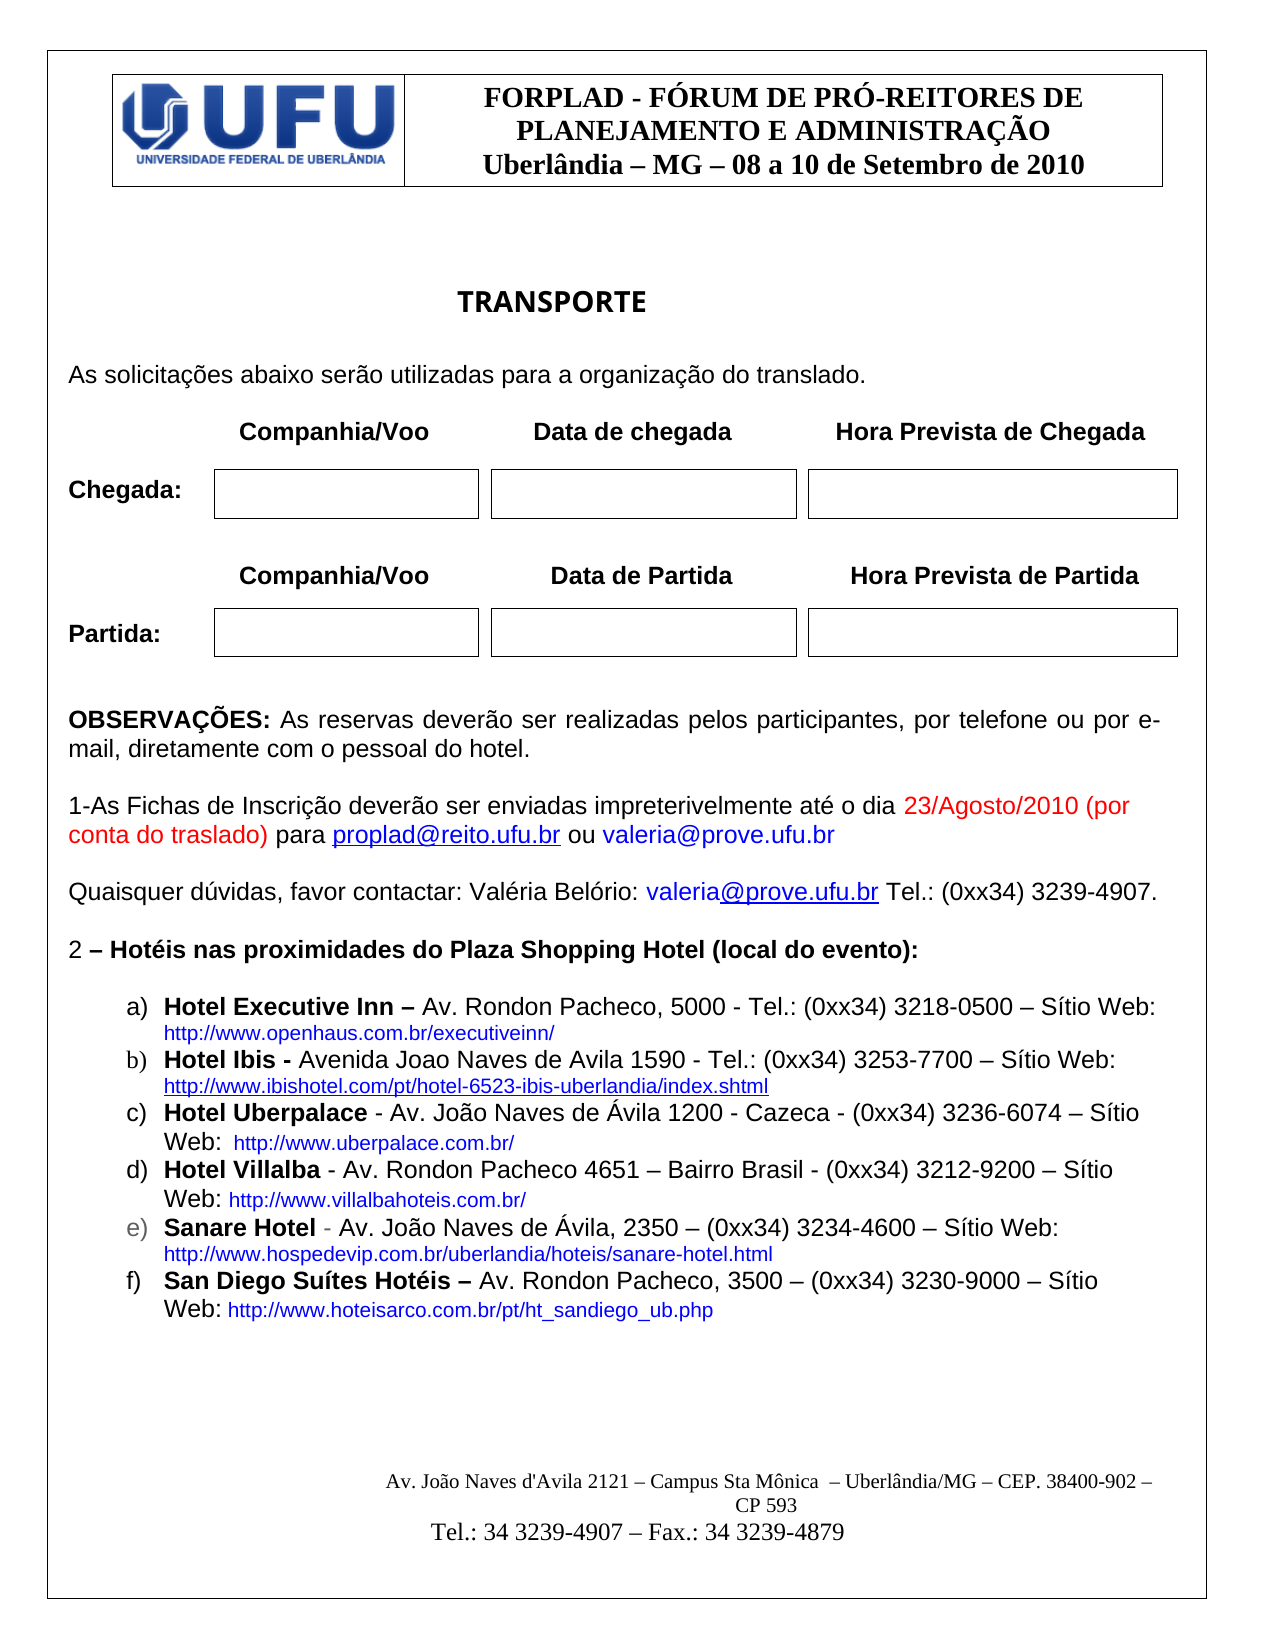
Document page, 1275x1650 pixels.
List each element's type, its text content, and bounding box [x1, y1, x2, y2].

text [479, 619, 491, 647]
text Partida: [68, 619, 214, 647]
text TRANSPORTE [457, 281, 675, 321]
text 2 – Hotéis nas proximidades do Plaza Shopping Hotel (local do evento): [68, 935, 1162, 964]
list Hotel Executive Inn – Av. Rondon Pacheco, 5000 - Tel.: (0xx34) 3218-0500 – Sítio Web: http://www.openhaus.com.br/executiveinn/ [126, 992, 1162, 1045]
list San Diego Suítes Hotéis – Av. Rondon Pacheco, 3500 – (0xx34) 3230-9000 – Sítio Web: http://www.hoteisarco.com.br/pt/ht_sandiego_ub.php [126, 1266, 1162, 1323]
text Chegada: [68, 475, 214, 504]
text [797, 619, 808, 647]
list Sanare Hotel - Av. João Naves de Ávila, 2350 – (0xx34) 3234-4600 – Sítio Web: http://www.hospedevip.com.br/uberlandia/hoteis/sanare-hotel.html [126, 1213, 1162, 1266]
text Quaisquer dúvidas, favor contactar: Valéria Belório: valeria@prove.ufu.br Tel.: (0xx34) 3239-4907. [68, 877, 1162, 906]
text [479, 475, 491, 504]
text 1-As Fichas de Inscrição deverão ser enviadas impreterivelmente até o dia 23/Agosto/2010 (por conta do traslado) para proplad@reito.ufu.br ou valeria@prove.ufu.br [68, 791, 1162, 849]
list Hotel Ibis - Avenida Joao Naves de Avila 1590 - Tel.: (0xx34) 3253-7700 – Sítio Web: http://www.ibishotel.com/pt/hotel-6523-ibis-uberlandia/index.shtml [126, 1045, 1162, 1098]
text Companhia/Voo Data de chegada Hora Prevista de Chegada [142, 417, 1162, 446]
text Companhia/Voo Data de Partida Hora Prevista de Partida [142, 561, 1162, 590]
text OBSERVAÇÕES: As reservas deverão ser realizadas pelos participantes, por telefone ou por e-mail, diretamente com o pessoal do hotel. [68, 705, 1162, 762]
list Hotel Uberpalace - Av. João Naves de Ávila 1200 - Cazeca - (0xx34) 3236-6074 – Sítio Web: http://www.uberpalace.com.br/ [126, 1098, 1162, 1155]
list Hotel Villalba - Av. Rondon Pacheco 4651 – Bairro Brasil - (0xx34) 3212-9200 – Sítio Web: http://www.villalbahoteis.com.br/ [126, 1155, 1162, 1213]
picture [118, 79, 399, 168]
text [797, 475, 808, 504]
text As solicitações abaixo serão utilizadas para a organização do translado. [68, 360, 1162, 389]
